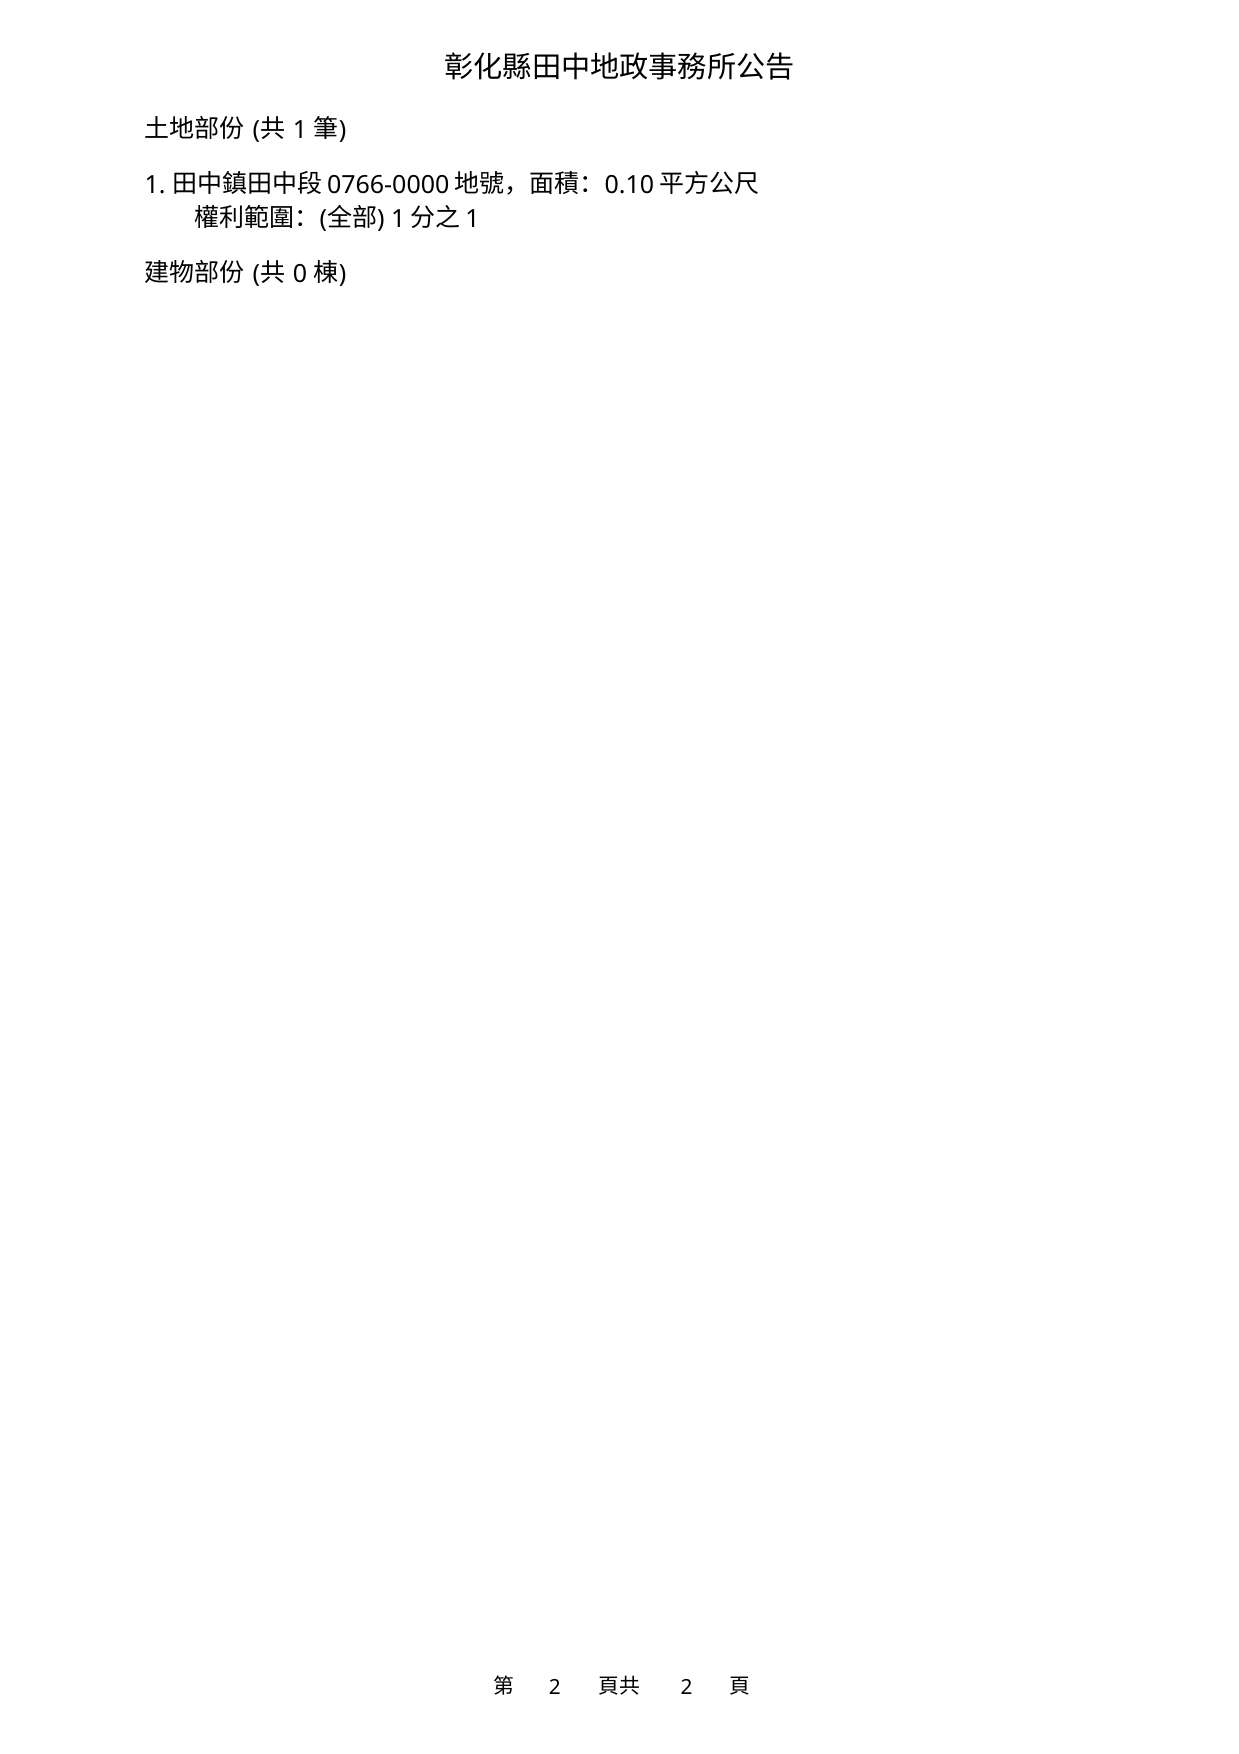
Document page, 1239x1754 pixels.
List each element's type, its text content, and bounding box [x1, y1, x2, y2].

table_cell 建物部份 (共 0 棟) [62, 239, 1177, 310]
table_cell [0, 310, 62, 1666]
table_cell [0, 166, 62, 238]
table_header [720, 0, 760, 41]
table_cell 頁 [720, 1666, 760, 1707]
table_cell [1177, 166, 1239, 238]
table_cell 2 [524, 1666, 585, 1707]
table_cell [0, 95, 62, 166]
table_cell 第 [483, 1666, 523, 1707]
table_cell [653, 310, 719, 1666]
table_cell [1177, 239, 1239, 310]
table_cell [1177, 1666, 1239, 1707]
table_cell [524, 310, 585, 1666]
table_header [0, 0, 62, 41]
table_cell [720, 310, 760, 1666]
table_header [653, 0, 719, 41]
table_cell 彰化縣田中地政事務所公告 [62, 41, 1177, 94]
table_cell [585, 310, 653, 1666]
table_cell [483, 310, 523, 1666]
table_cell [62, 1666, 483, 1707]
table_header [524, 0, 585, 41]
table_cell [760, 1666, 1177, 1707]
table_cell 1. 田中鎮田中段0766-0000地號，面積：0.10平方公尺 權利範圍：(全部) 1分之1 [62, 166, 1177, 238]
table_cell [760, 310, 1177, 1666]
table_cell [1177, 95, 1239, 166]
table_header [1177, 0, 1239, 41]
table_cell [0, 1666, 62, 1707]
table_header [760, 0, 1177, 41]
table_cell [1177, 310, 1239, 1666]
table_cell 2 [653, 1666, 719, 1707]
table_cell 土地部份 (共 1 筆) [62, 95, 1177, 166]
table_header [585, 0, 653, 41]
table_cell [62, 310, 483, 1666]
table_header [62, 0, 483, 41]
table_cell 頁共 [585, 1666, 653, 1707]
table_cell [0, 41, 62, 94]
table_cell [0, 239, 62, 310]
table_cell [1177, 41, 1239, 94]
table_header [483, 0, 523, 41]
